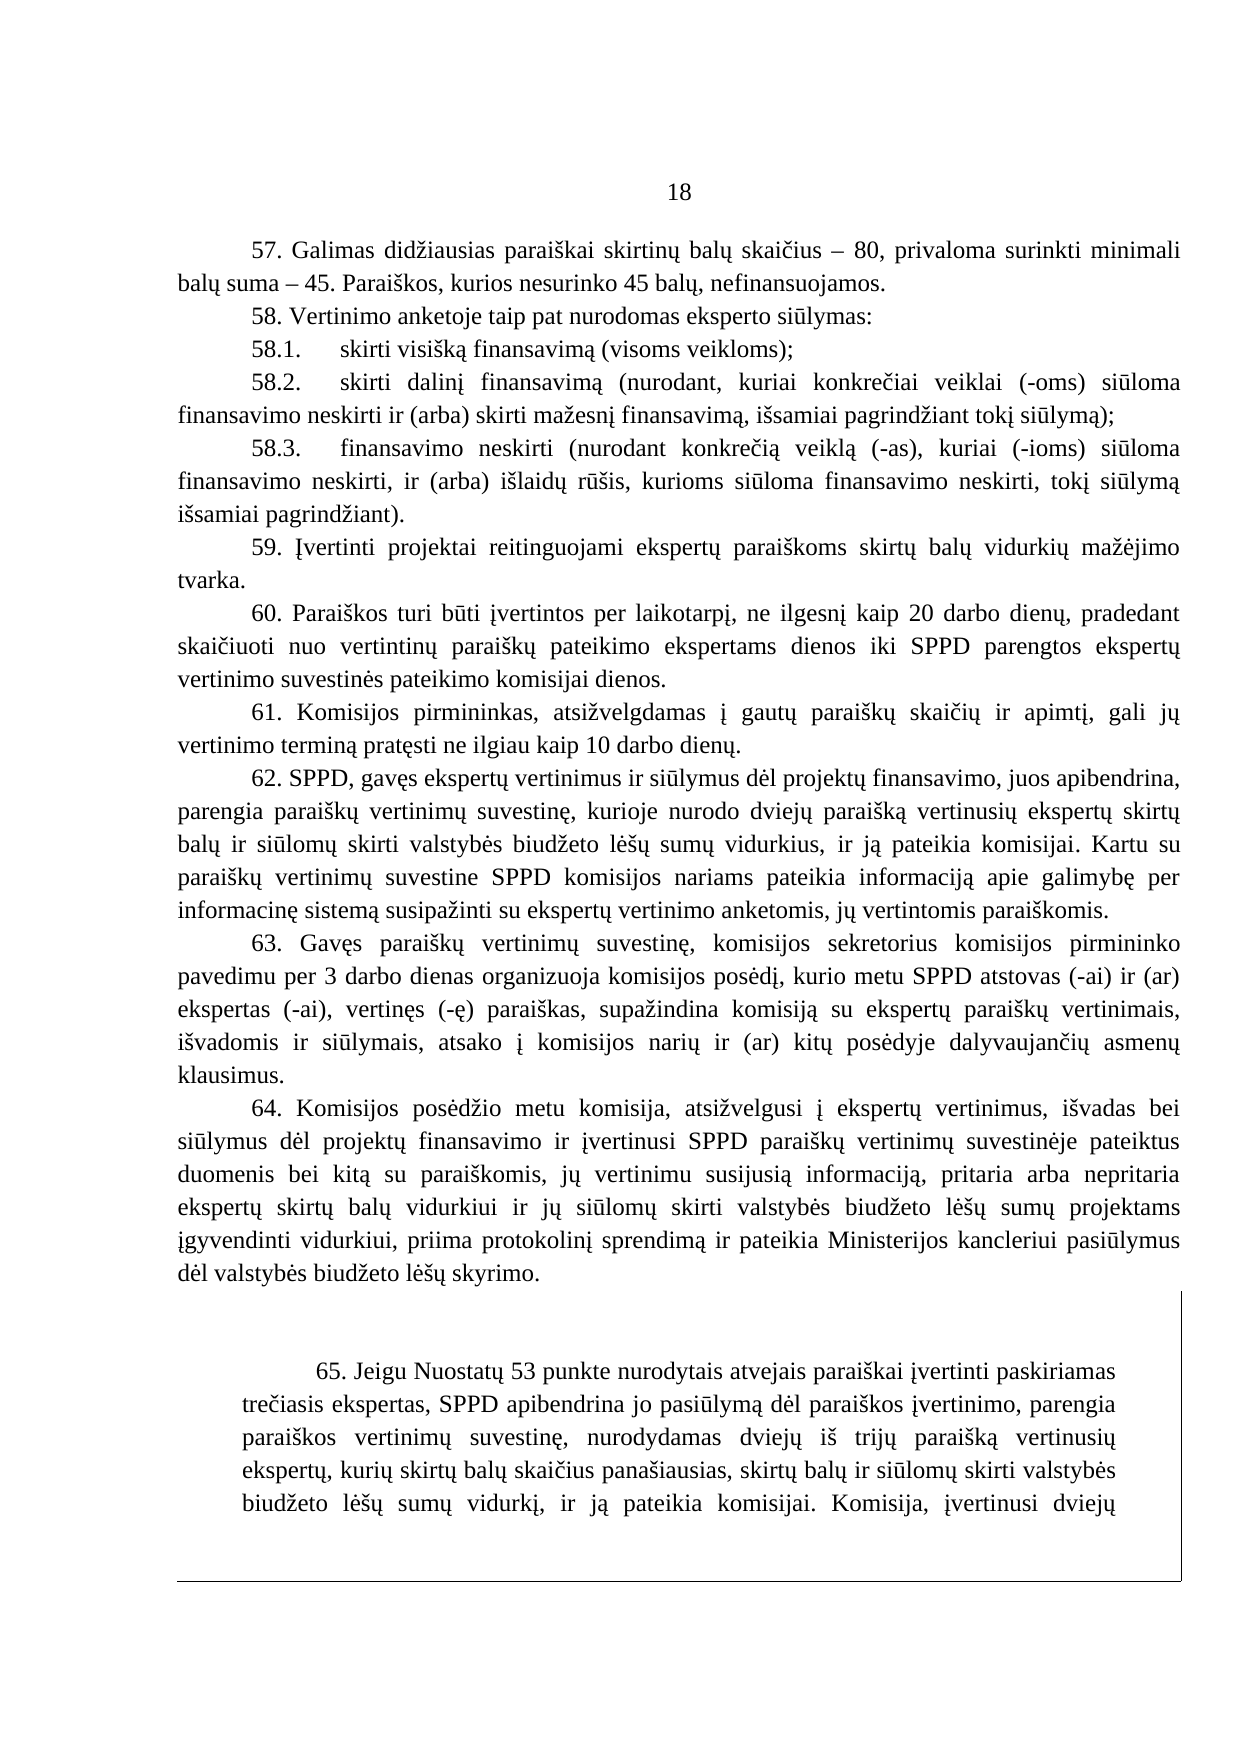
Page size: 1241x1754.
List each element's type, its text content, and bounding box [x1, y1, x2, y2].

text 61. Komisijos pirmininkas, atsižvelgdamas į gautų paraiškų skaičių ir apimtį, gali jų vertinimo terminą pratęsti ne ilgiau kaip 10 darbo dienų. [177, 697, 1181, 759]
text 60. Paraiškos turi būti įvertintos per laikotarpį, ne ilgesnį kaip 20 darbo dienų, pradedant skaičiuoti nuo vertintinų paraiškų pateikimo ekspertams dienos iki SPPD parengtos ekspertų vertinimo suvestinės pateikimo komisijai dienos. [177, 598, 1181, 693]
text 57. Galimas didžiausias paraiškai skirtinų balų skaičius – 80, privaloma surinkti minimali balų suma – 45. Paraiškos, kurios nesurinko 45 balų, nefinansuojamos. [177, 235, 1181, 296]
text 64. Komisijos posėdžio metu komisija, atsižvelgusi į ekspertų vertinimus, išvadas bei siūlymus dėl projektų finansavimo ir įvertinusi SPPD paraiškų vertinimų suvestinėje pateiktus duomenis bei kitą su paraiškomis, jų vertinimu susijusią informaciją, pritaria arba nepritaria ekspertų skirtų balų vidurkiui ir jų siūlomų skirti valstybės biudžeto lėšų sumų projektams įgyvendinti vidurkiui, priima protokolinį sprendimą ir pateikia Ministerijos kancleriui pasiūlymus dėl valstybės biudžeto lėšų skyrimo. [177, 1093, 1181, 1287]
text 58. Vertinimo anketoje taip pat nurodomas eksperto siūlymas: [177, 301, 1181, 329]
text 58.3. finansavimo neskirti (nurodant konkrečią veiklą (-as), kuriai (-ioms) siūloma finansavimo neskirti, ir (arba) išlaidų rūšis, kurioms siūloma finansavimo neskirti, tokį siūlymą išsamiai pagrindžiant). [177, 433, 1181, 528]
text 58.1. skirti visišką finansavimą (visoms veikloms); [177, 334, 1181, 362]
text 59. Įvertinti projektai reitinguojami ekspertų paraiškoms skirtų balų vidurkių mažėjimo tvarka. [177, 532, 1181, 594]
text 63. Gavęs paraiškų vertinimų suvestinę, komisijos sekretorius komisijos pirmininko pavedimu per 3 darbo dienas organizuoja komisijos posėdį, kurio metu SPPD atstovas (-ai) ir (ar) ekspertas (-ai), vertinęs (-ę) paraiškas, supažindina komisiją su ekspertų paraiškų vertinimais, išvadomis ir siūlymais, atsako į komisijos narių ir (ar) kitų posėdyje dalyvaujančių asmenų klausimus. [177, 928, 1181, 1089]
text 65. Jeigu Nuostatų 53 punkte nurodytais atvejais paraiškai įvertinti paskiriamas trečiasis ekspertas, SPPD apibendrina jo pasiūlymą dėl paraiškos įvertinimo, parengia paraiškos vertinimų suvestinę, nurodydamas dviejų iš trijų paraišką vertinusių ekspertų, kurių skirtų balų skaičius panašiausias, skirtų balų ir siūlomų skirti valstybės biudžeto lėšų sumų vidurkį, ir ją pateikia komisijai. Komisija, įvertinusi dviejų [177, 1291, 1181, 1581]
text 58.2. skirti dalinį finansavimą (nurodant, kuriai konkrečiai veiklai (-oms) siūloma finansavimo neskirti ir (arba) skirti mažesnį finansavimą, išsamiai pagrindžiant tokį siūlymą); [177, 367, 1181, 428]
text 62. SPPD, gavęs ekspertų vertinimus ir siūlymus dėl projektų finansavimo, juos apibendrina, parengia paraiškų vertinimų suvestinę, kurioje nurodo dviejų paraišką vertinusių ekspertų skirtų balų ir siūlomų skirti valstybės biudžeto lėšų sumų vidurkius, ir ją pateikia komisijai. Kartu su paraiškų vertinimų suvestine SPPD komisijos nariams pateikia informaciją apie galimybę per informacinę sistemą susipažinti su ekspertų vertinimo anketomis, jų vertintomis paraiškomis. [177, 763, 1181, 924]
